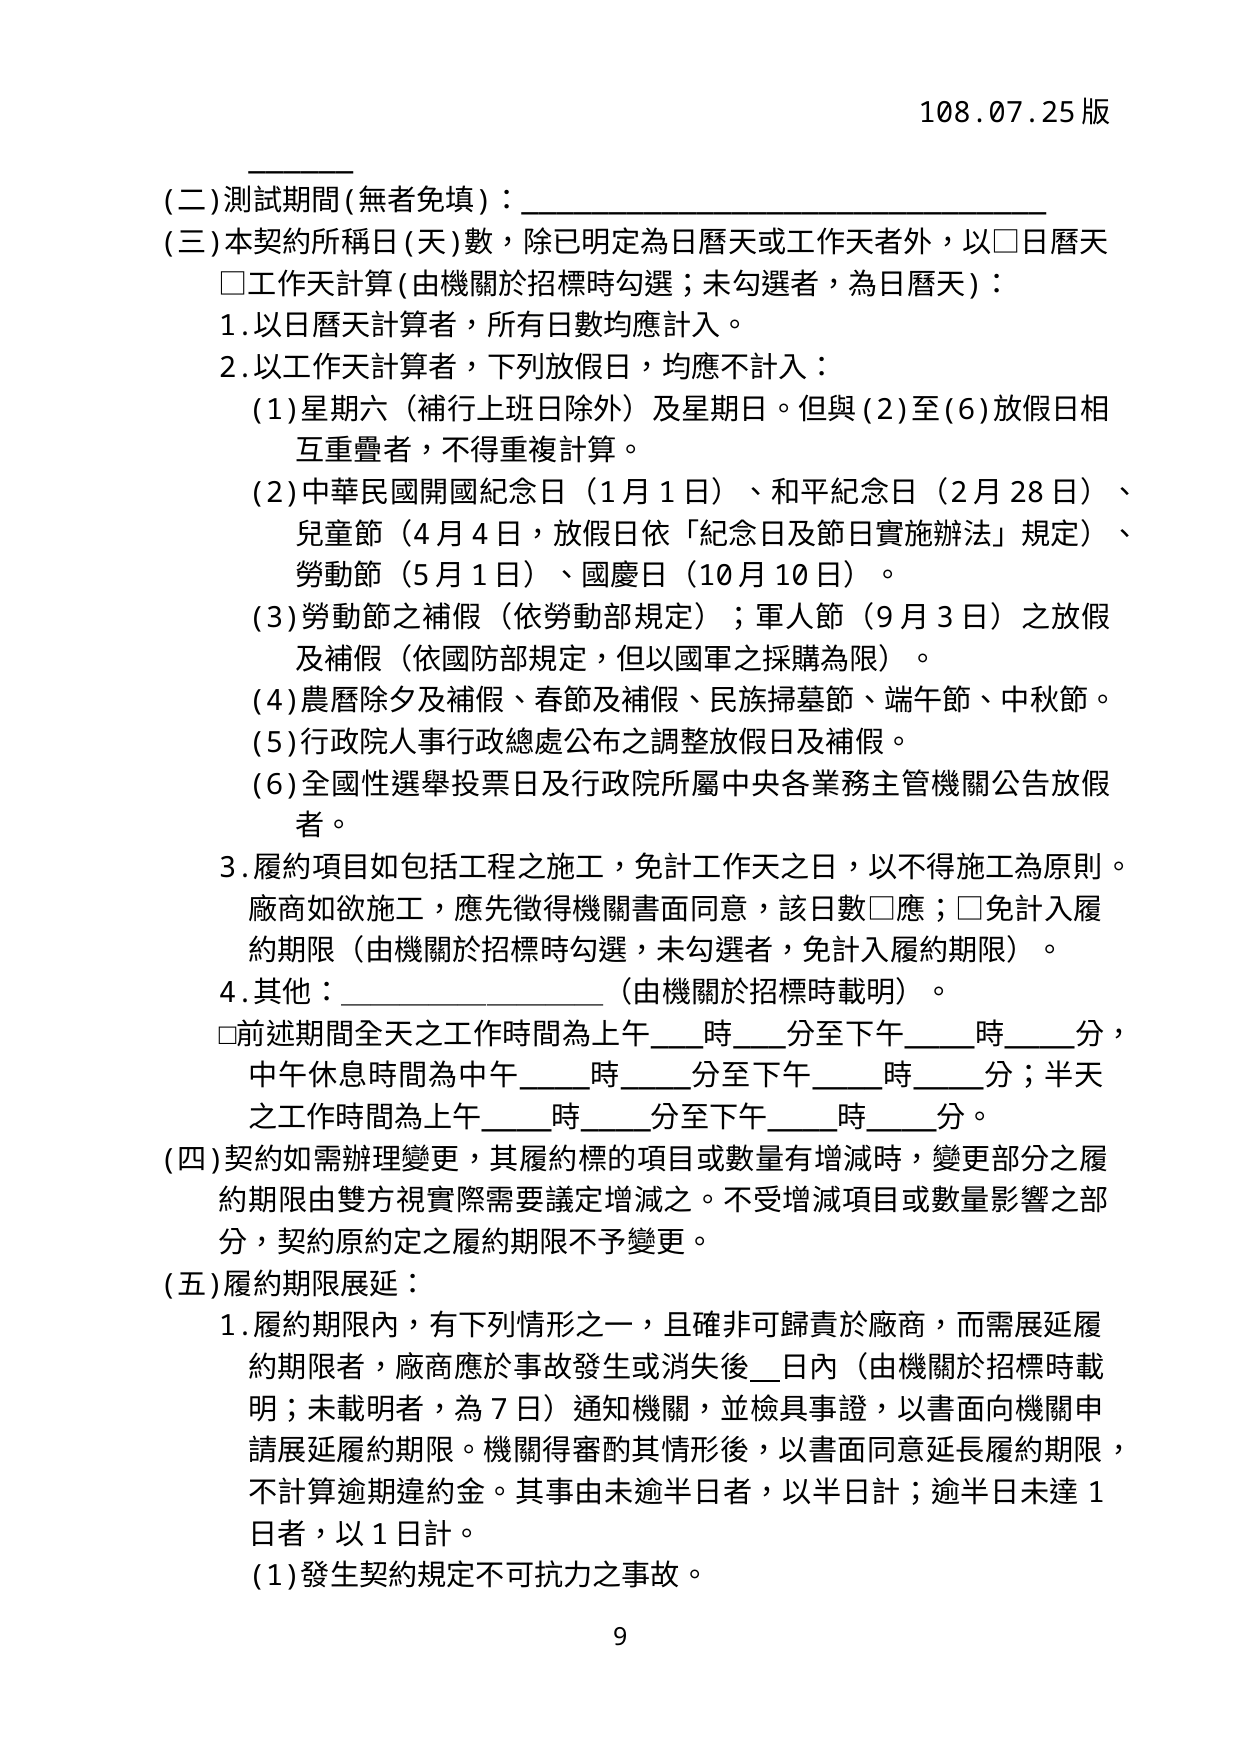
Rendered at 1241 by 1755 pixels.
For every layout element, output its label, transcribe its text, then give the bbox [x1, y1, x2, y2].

text (1)星期六（補行上班日除外）及星期日。但與(2)至(6)放假日相互重疊者，不得重複計算。 [248, 386, 1110, 469]
text (4)農曆除夕及補假、春節及補假、民族掃墓節、端午節、中秋節。 [248, 677, 1110, 719]
text □前述期間全天之工作時間為上午___時___分至下午____時____分，中午休息時間為中午____時____分至下午____時____分；半天之工作時間為上午____時____分至下午____時____分。 [218, 1011, 1104, 1136]
text (3)勞動節之補假（依勞動部規定）；軍人節（9月3日）之放假及補假（依國防部規定，但以國軍之採購為限）。 [248, 594, 1110, 677]
text 2.以工作天計算者，下列放假日，均應不計入： [218, 344, 1104, 386]
text (四)契約如需辦理變更，其履約標的項目或數量有增減時，變更部分之履約期限由雙方視實際需要議定增減之。不受增減項目或數量影響之部分，契約原約定之履約期限不予變更。 [159, 1136, 1110, 1261]
text 3.履約項目如包括工程之施工，免計工作天之日，以不得施工為原則。廠商如欲施工，應先徵得機關書面同意，該日數□應；□免計入履約期限（由機關於招標時勾選，未勾選者，免計入履約期限）。 [218, 844, 1104, 969]
text 4.其他：＿＿＿＿＿＿＿＿＿（由機關於招標時載明）。 [218, 969, 1104, 1011]
text 1.以日曆天計算者，所有日數均應計入。 [218, 302, 1104, 344]
text (1)發生契約規定不可抗力之事故。 [248, 1552, 1110, 1594]
text ______ [218, 136, 1104, 177]
text (五)履約期限展延： [159, 1261, 1110, 1302]
text (5)行政院人事行政總處公布之調整放假日及補假。 [248, 719, 1110, 761]
text (6)全國性選舉投票日及行政院所屬中央各業務主管機關公告放假者。 [248, 761, 1110, 844]
text (2)中華民國開國紀念日（1月1日）、和平紀念日（2月28日）、兒童節（4月4日，放假日依「紀念日及節日實施辦法」規定）、勞動節（5月1日）、國慶日（10月10日）。 [248, 469, 1110, 594]
text 1.履約期限內，有下列情形之一，且確非可歸責於廠商，而需展延履約期限者，廠商應於事故發生或消失後 日內（由機關於招標時載明；未載明者，為7日）通知機關，並檢具事證，以書面向機關申請展延履約期限。機關得審酌其情形後，以書面同意延長履約期限，不計算逾期違約金。其事由未逾半日者，以半日計；逾半日未達1日者，以1日計。 [218, 1302, 1104, 1552]
text (三)本契約所稱日(天)數，除已明定為日曆天或工作天者外，以□日曆天 □工作天計算(由機關於招標時勾選；未勾選者，為日曆天)： [159, 219, 1110, 302]
text (二)測試期間(無者免填)：______________________________ [159, 177, 1110, 219]
